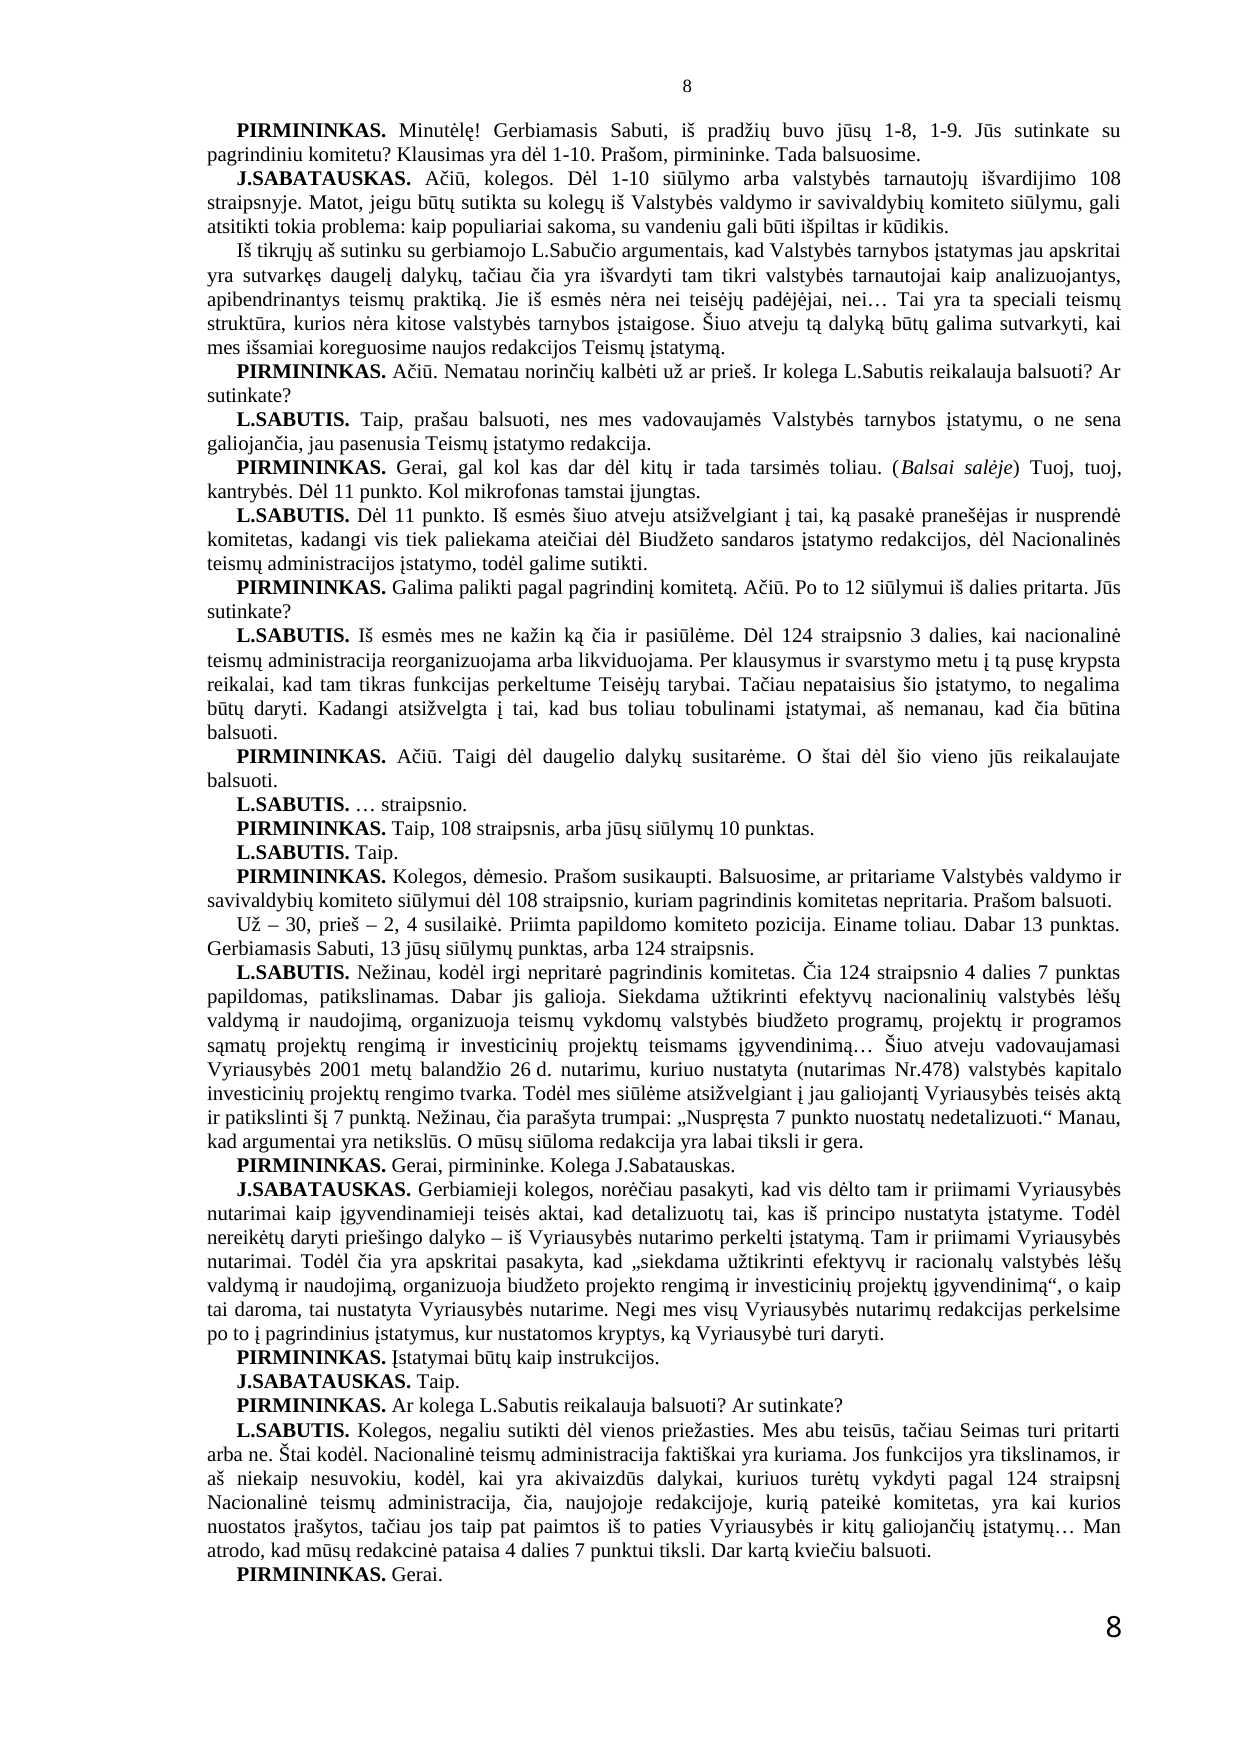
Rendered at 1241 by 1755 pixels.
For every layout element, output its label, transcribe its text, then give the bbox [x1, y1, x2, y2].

text L.SABUTIS. Taip, prašau balsuoti, nes mes vadovaujamės Valstybės tarnybos įstatymu, o ne sena galiojančia, jau pasenusia Teismų įstatymo redakcija. [207, 407, 1122, 455]
text J.SABATAUSKAS. Gerbiamieji kolegos, norėčiau pasakyti, kad vis dėlto tam ir priimami Vyriausybės nutarimai kaip įgyvendinamieji teisės aktai, kad detalizuotų tai, kas iš principo nustatyta įstatyme. Todėl nereikėtų daryti priešingo dalyko – iš Vyriausybės nutarimo perkelti įstatymą. Tam ir priimami Vyriausybės nutarimai. Todėl čia yra apskritai pasakyta, kad „siekdama užtikrinti efektyvų ir racionalų valstybės lėšų valdymą ir naudojimą, organizuoja biudžeto projekto rengimą ir investicinių projektų įgyvendinimą“, o kaip tai daroma, tai nustatyta Vyriausybės nutarime. Negi mes visų Vyriausybės nutarimų redakcijas perkelsime po to į pagrindinius įstatymus, kur nustatomos kryptys, ką Vyriausybė turi daryti. [207, 1177, 1122, 1345]
text L.SABUTIS. Dėl 11 punkto. Iš esmės šiuo atveju atsižvelgiant į tai, ką pasakė pranešėjas ir nusprendė komitetas, kadangi vis tiek paliekama ateičiai dėl Biudžeto sandaros įstatymo redakcijos, dėl Nacionalinės teismų administracijos įstatymo, todėl galime sutikti. [207, 503, 1122, 575]
text L.SABUTIS. Kolegos, negaliu sutikti dėl vienos priežasties. Mes abu teisūs, tačiau Seimas turi pritarti arba ne. Štai kodėl. Nacionalinė teismų administracija faktiškai yra kuriama. Jos funkcijos yra tikslinamos, ir aš niekaip nesuvokiu, kodėl, kai yra akivaizdūs dalykai, kuriuos turėtų vykdyti pagal 124 straipsnį Nacionalinė teismų administracija, čia, naujojoje redakcijoje, kurią pateikė komitetas, yra kai kurios nuostatos įrašytos, tačiau jos taip pat paimtos iš to paties Vyriausybės ir kitų galiojančių įstatymų… Man atrodo, kad mūsų redakcinė pataisa 4 dalies 7 punktui tiksli. Dar kartą kviečiu balsuoti. [207, 1417, 1122, 1562]
text L.SABUTIS. Nežinau, kodėl irgi nepritarė pagrindinis komitetas. Čia 124 straipsnio 4 dalies 7 punktas papildomas, patikslinamas. Dabar jis galioja. Siekdama užtikrinti efektyvų nacionalinių valstybės lėšų valdymą ir naudojimą, organizuoja teismų vykdomų valstybės biudžeto programų, projektų ir programos sąmatų projektų rengimą ir investicinių projektų teismams įgyvendinimą… Šiuo atveju vadovaujamasi Vyriausybės 2001 metų balandžio 26 d. nutarimu, kuriuo nustatyta (nutarimas Nr.478) valstybės kapitalo investicinių projektų rengimo tvarka. Todėl mes siūlėme atsižvelgiant į jau galiojantį Vyriausybės teisės aktą ir patikslinti šį 7 punktą. Nežinau, čia parašyta trumpai: „Nuspręsta 7 punkto nuostatų nedetalizuoti.“ Manau, kad argumentai yra netikslūs. O mūsų siūloma redakcija yra labai tiksli ir gera. [207, 960, 1122, 1153]
text PIRMININKAS. Gerai, pirmininke. Kolega J.Sabatauskas. [207, 1153, 1122, 1177]
text PIRMININKAS. Ačiū. Nematau norinčių kalbėti už ar prieš. Ir kolega L.Sabutis reikalauja balsuoti? Ar sutinkate? [207, 359, 1122, 407]
text J.SABATAUSKAS. Taip. [207, 1369, 1122, 1393]
text PIRMININKAS. Ar kolega L.Sabutis reikalauja balsuoti? Ar sutinkate? [207, 1393, 1122, 1417]
text L.SABUTIS. Iš esmės mes ne kažin ką čia ir pasiūlėme. Dėl 124 straipsnio 3 dalies, kai nacionalinė teismų administracija reorganizuojama arba likviduojama. Per klausymus ir svarstymo metu į tą pusę krypsta reikalai, kad tam tikras funkcijas perkeltume Teisėjų tarybai. Tačiau nepataisius šio įstatymo, to negalima būtų daryti. Kadangi atsižvelgta į tai, kad bus toliau tobulinami įstatymai, aš nemanau, kad čia būtina balsuoti. [207, 623, 1122, 744]
text PIRMININKAS. Kolegos, dėmesio. Prašom susikaupti. Balsuosime, ar pritariame Valstybės valdymo ir savivaldybių komiteto siūlymui dėl 108 straipsnio, kuriam pagrindinis komitetas nepritaria. Prašom balsuoti. [207, 864, 1122, 912]
text Už – 30, prieš – 2, 4 susilaikė. Priimta papildomo komiteto pozicija. Einame toliau. Dabar 13 punktas. Gerbiamasis Sabuti, 13 jūsų siūlymų punktas, arba 124 straipsnis. [207, 912, 1122, 960]
text L.SABUTIS. … straipsnio. [207, 792, 1122, 816]
text Iš tikrųjų aš sutinku su gerbiamojo L.Sabučio argumentais, kad Valstybės tarnybos įstatymas jau apskritai yra sutvarkęs daugelį dalykų, tačiau čia yra išvardyti tam tikri valstybės tarnautojai kaip analizuojantys, apibendrinantys teismų praktiką. Jie iš esmės nėra nei teisėjų padėjėjai, nei… Tai yra ta speciali teismų struktūra, kurios nėra kitose valstybės tarnybos įstaigose. Šiuo atveju tą dalyką būtų galima sutvarkyti, kai mes išsamiai koreguosime naujos redakcijos Teismų įstatymą. [207, 238, 1122, 359]
text PIRMININKAS. Taip, 108 straipsnis, arba jūsų siūlymų 10 punktas. [207, 816, 1122, 840]
text J.SABATAUSKAS. Ačiū, kolegos. Dėl 1-10 siūlymo arba valstybės tarnautojų išvardijimo 108 straipsnyje. Matot, jeigu būtų sutikta su kolegų iš Valstybės valdymo ir savivaldybių komiteto siūlymu, gali atsitikti tokia problema: kaip populiariai sakoma, su vandeniu gali būti išpiltas ir kūdikis. [207, 166, 1122, 238]
text PIRMININKAS. Ačiū. Taigi dėl daugelio dalykų susitarėme. O štai dėl šio vieno jūs reikalaujate balsuoti. [207, 744, 1122, 792]
text PIRMININKAS. Galima palikti pagal pagrindinį komitetą. Ačiū. Po to 12 siūlymui iš dalies pritarta. Jūs sutinkate? [207, 575, 1122, 623]
text PIRMININKAS. Minutėlę! Gerbiamasis Sabuti, iš pradžių buvo jūsų 1-8, 1-9. Jūs sutinkate su pagrindiniu komitetu? Klausimas yra dėl 1-10. Prašom, pirmininke. Tada balsuosime. [207, 118, 1122, 166]
text PIRMININKAS. Įstatymai būtų kaip instrukcijos. [207, 1345, 1122, 1369]
text L.SABUTIS. Taip. [207, 840, 1122, 864]
text PIRMININKAS. Gerai. [207, 1562, 1122, 1586]
text PIRMININKAS. Gerai, gal kol kas dar dėl kitų ir tada tarsimės toliau. (Balsai salėje) Tuoj, tuoj, kantrybės. Dėl 11 punkto. Kol mikrofonas tamstai įjungtas. [207, 455, 1122, 503]
